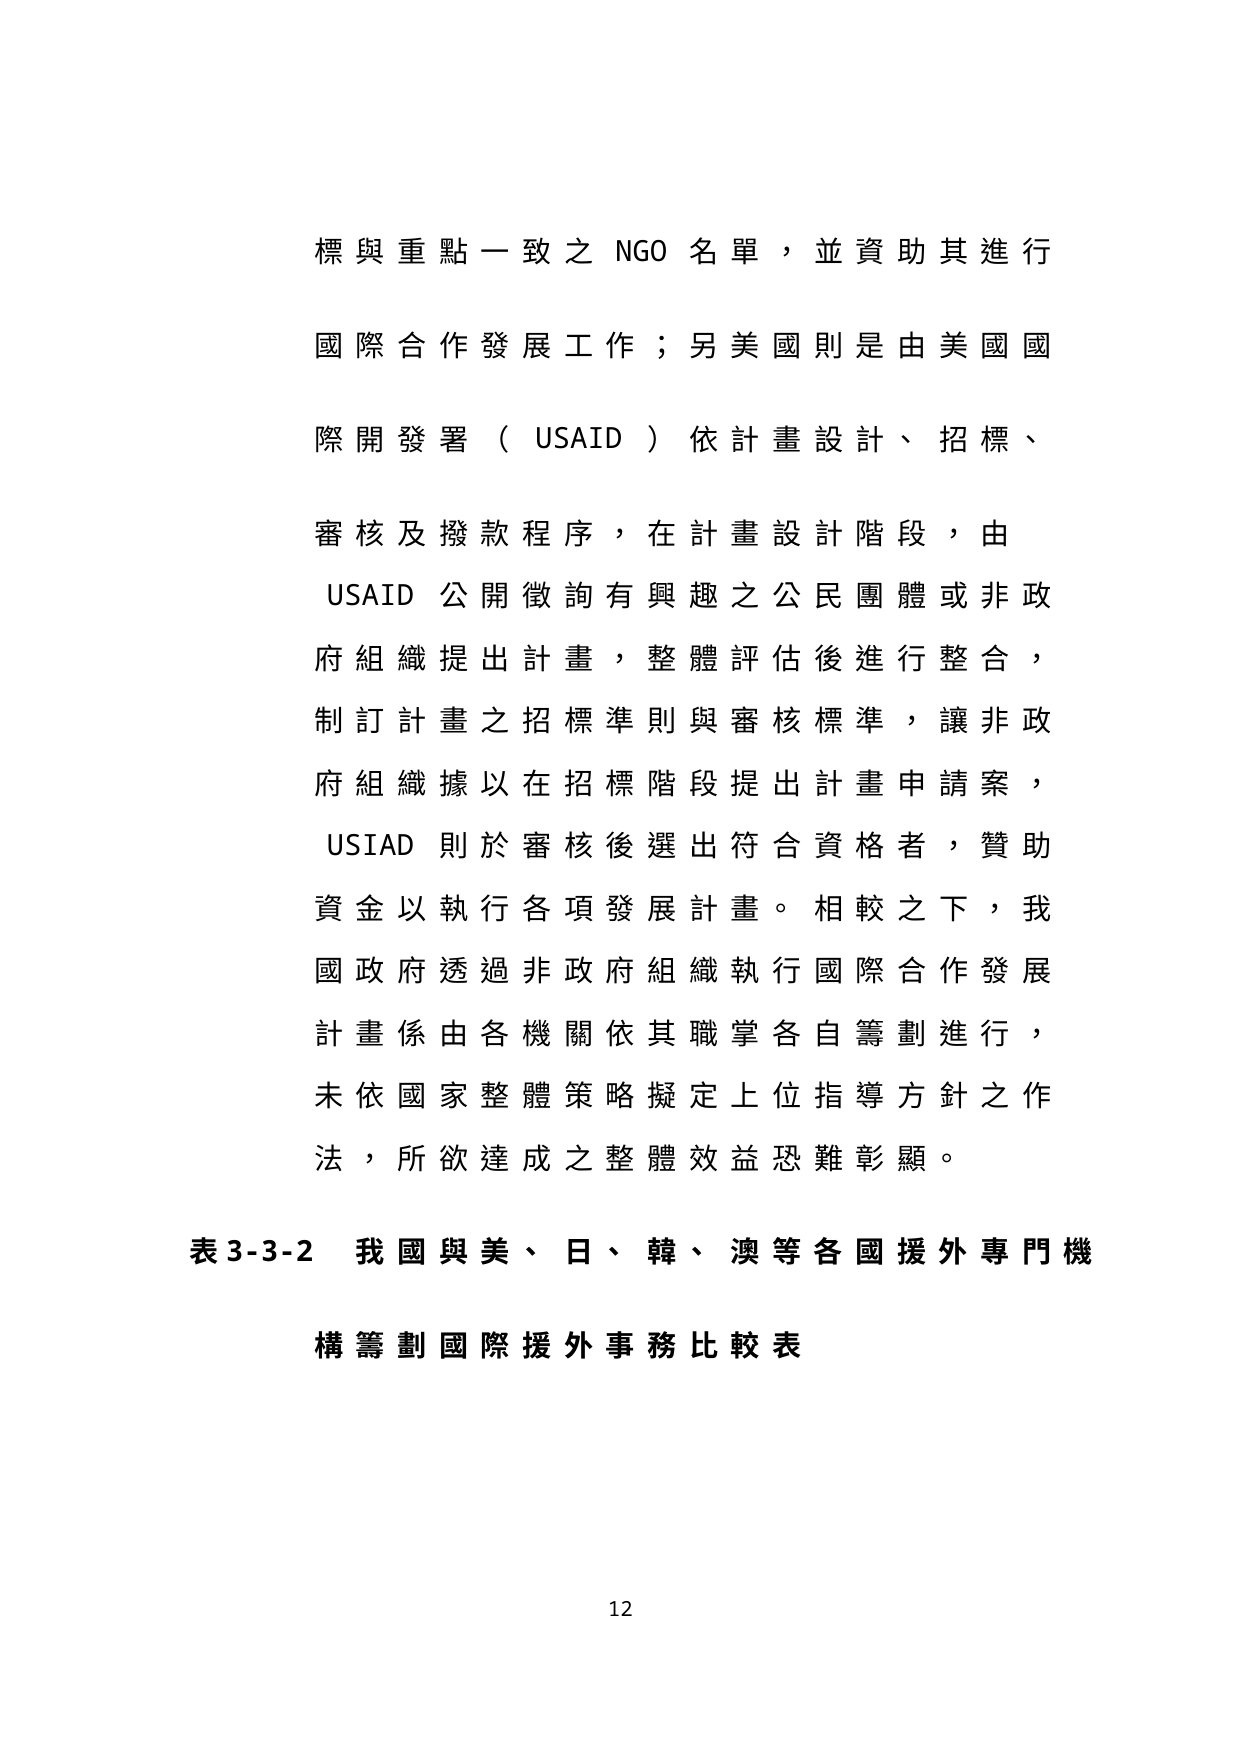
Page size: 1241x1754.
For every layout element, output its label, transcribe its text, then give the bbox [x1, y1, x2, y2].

text 鑑於政府補助或委託非政府組織執行國際合作發展計畫時，應清楚明確訂出國際合作發展計畫之策略及期望達到之成果指標供NGOs遵循，接受補助負責執行計畫之非政府組織，始得於評估並確定合作單位之需求後，依據上位指導方針評估計畫之可行性及是否與政府之補助（委託）策略吻合，俾得以掌控計畫執行成效，爰美、日、韓、澳等各國之援外專門機構均以其所制定之上位指導方針，作為與NGOs共同執行國際合作發展計畫之原則（詳表3-3-2）。以澳洲為例，澳洲政府資源挹注NGOs執行國際合作發展資金之主要管道為「非政府組織合作計畫(The Australia NGO Cooperation Program, ANCP)」，根據該計畫，由澳洲政府每年主動篩選出與政府援助目標與重點一致之NGO名單，並資助其進行國際合作發展工作；另美國則是由美國國際開發署（USAID）依計畫設計、招標、審核及撥款程序，在計畫設計階段，由USAID公開徵詢有興趣之公民團體或非政府組織提出計畫，整體評估後進行整合，制訂計畫之招標準則與審核標準，讓非政府組織據以在招標階段提出計畫申請案，USIAD則於審核後選出符合資格者，贊助資金以執行各項發展計畫。相較之下，我國政府透過非政府組織執行國際合作發展計畫係由各機關依其職掌各自籌劃進行，未依國家整體策略擬定上位指導方針之作法，所欲達成之整體效益恐難彰顯。 [271, 177, 1058, 1177]
text 表3-3-2 我國與美、日、韓、澳等各國援外專門機構籌劃國際援外事務比較表 [153, 1177, 1117, 1365]
